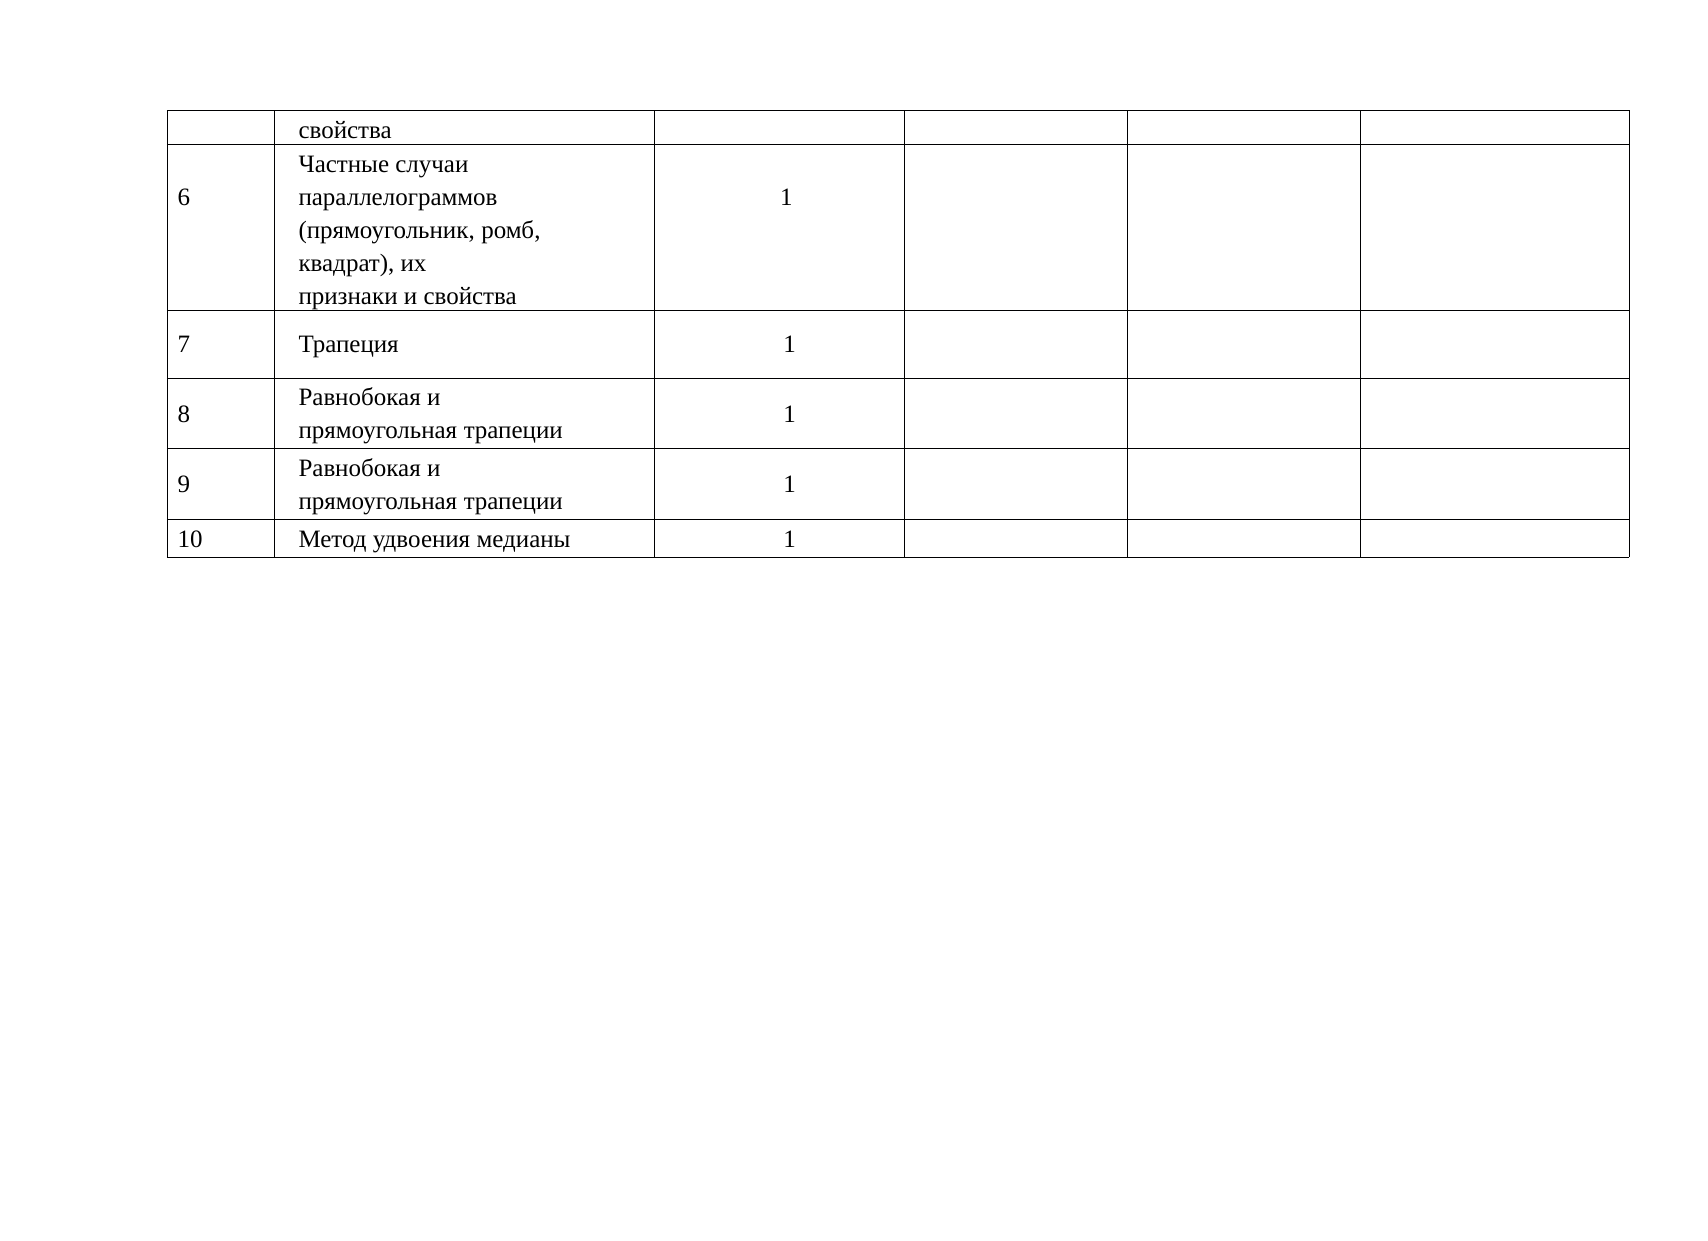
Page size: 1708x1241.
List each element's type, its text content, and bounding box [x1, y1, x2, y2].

table_cell 10 [168, 520, 274, 557]
table_cell [1128, 111, 1360, 144]
table_cell [1361, 311, 1629, 378]
table_cell [1361, 449, 1629, 519]
table_cell свойства [275, 111, 654, 144]
table_cell [1361, 520, 1629, 557]
table_cell 1 [655, 449, 904, 519]
table_cell 1 [655, 311, 904, 378]
table_cell Частные случаи параллелограммов (прямоугольник, ромб, квадрат), их признаки и свойства [275, 145, 654, 310]
table_cell [905, 111, 1127, 144]
table_cell 6 [168, 145, 274, 310]
table_cell [1128, 449, 1360, 519]
table_cell Трапеция [275, 311, 654, 378]
table_cell Метод удвоения медианы [275, 520, 654, 557]
table_cell Равнобокая и прямоугольная трапеции [275, 379, 654, 448]
table_cell [905, 449, 1127, 519]
table_cell 8 [168, 379, 274, 448]
table_cell [905, 311, 1127, 378]
table_cell 9 [168, 449, 274, 519]
table_cell [1361, 145, 1629, 310]
table_cell [1361, 379, 1629, 448]
table_cell [655, 111, 904, 144]
table_cell [905, 145, 1127, 310]
table_cell [1128, 379, 1360, 448]
table_cell Равнобокая и прямоугольная трапеции [275, 449, 654, 519]
table_cell [1128, 520, 1360, 557]
table_cell [905, 379, 1127, 448]
table_cell 1 [655, 145, 904, 310]
table_cell 1 [655, 379, 904, 448]
table_cell 1 [655, 520, 904, 557]
table_cell [1128, 311, 1360, 378]
table_cell [1128, 145, 1360, 310]
table_cell [1361, 111, 1629, 144]
table_cell 7 [168, 311, 274, 378]
table_cell [168, 111, 274, 144]
table_cell [905, 520, 1127, 557]
